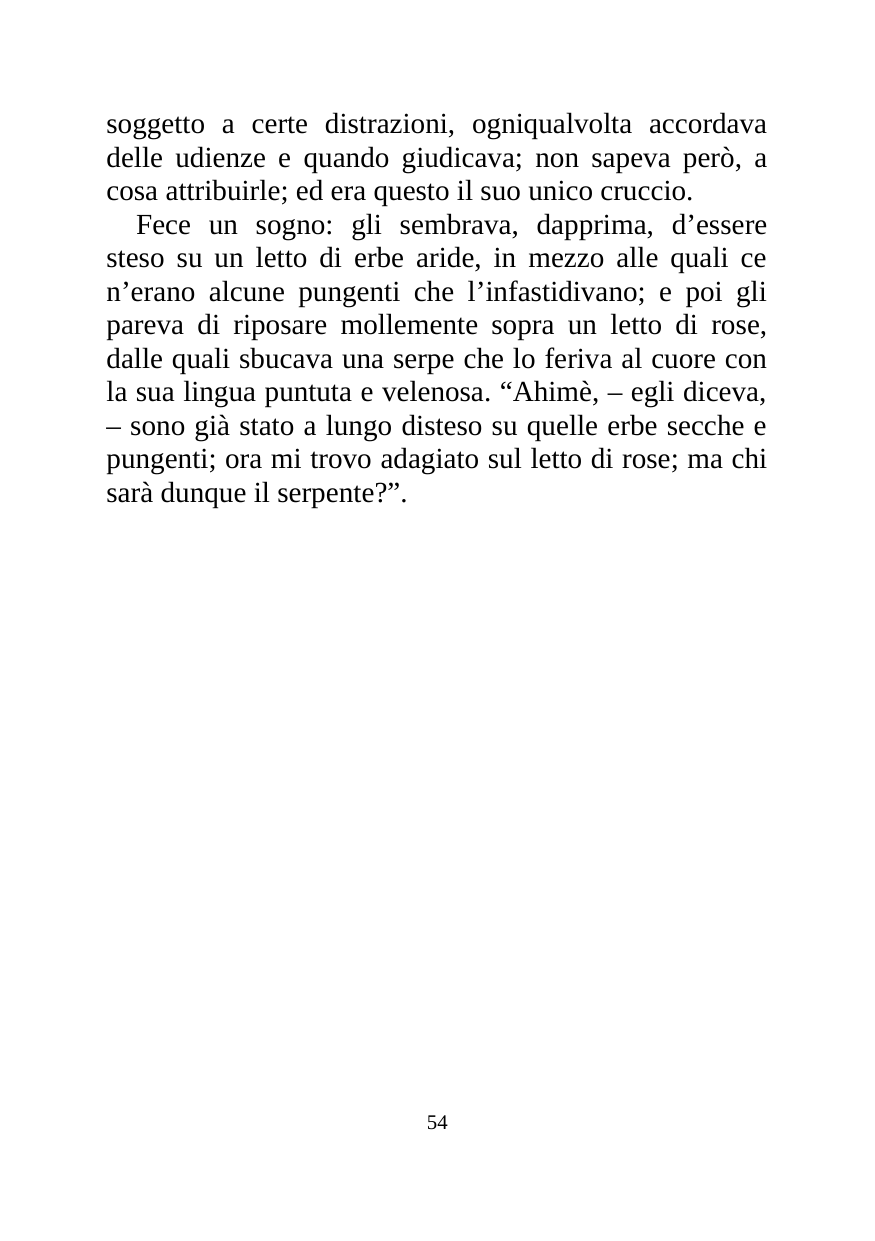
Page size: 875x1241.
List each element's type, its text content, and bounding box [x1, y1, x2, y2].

text soggetto a certe distrazioni, ogniqualvolta accordava delle udienze e quando giudicava; non sapeva però, a cosa attribuirle; ed era questo il suo unico cruccio. [106, 106, 768, 207]
text Fece un sogno: gli sembrava, dapprima, d’essere steso su un letto di erbe aride, in mezzo alle quali ce n’erano alcune pungenti che l’infastidivano; e poi gli pareva di riposare mollemente sopra un letto di rose, dalle quali sbucava una serpe che lo feriva al cuore con la sua lingua puntuta e velenosa. “Ahimè, – egli diceva, – sono già stato a lungo disteso su quelle erbe secche e pungenti; ora mi trovo adagiato sul letto di rose; ma chi sarà dunque il serpente?”. [106, 207, 768, 509]
